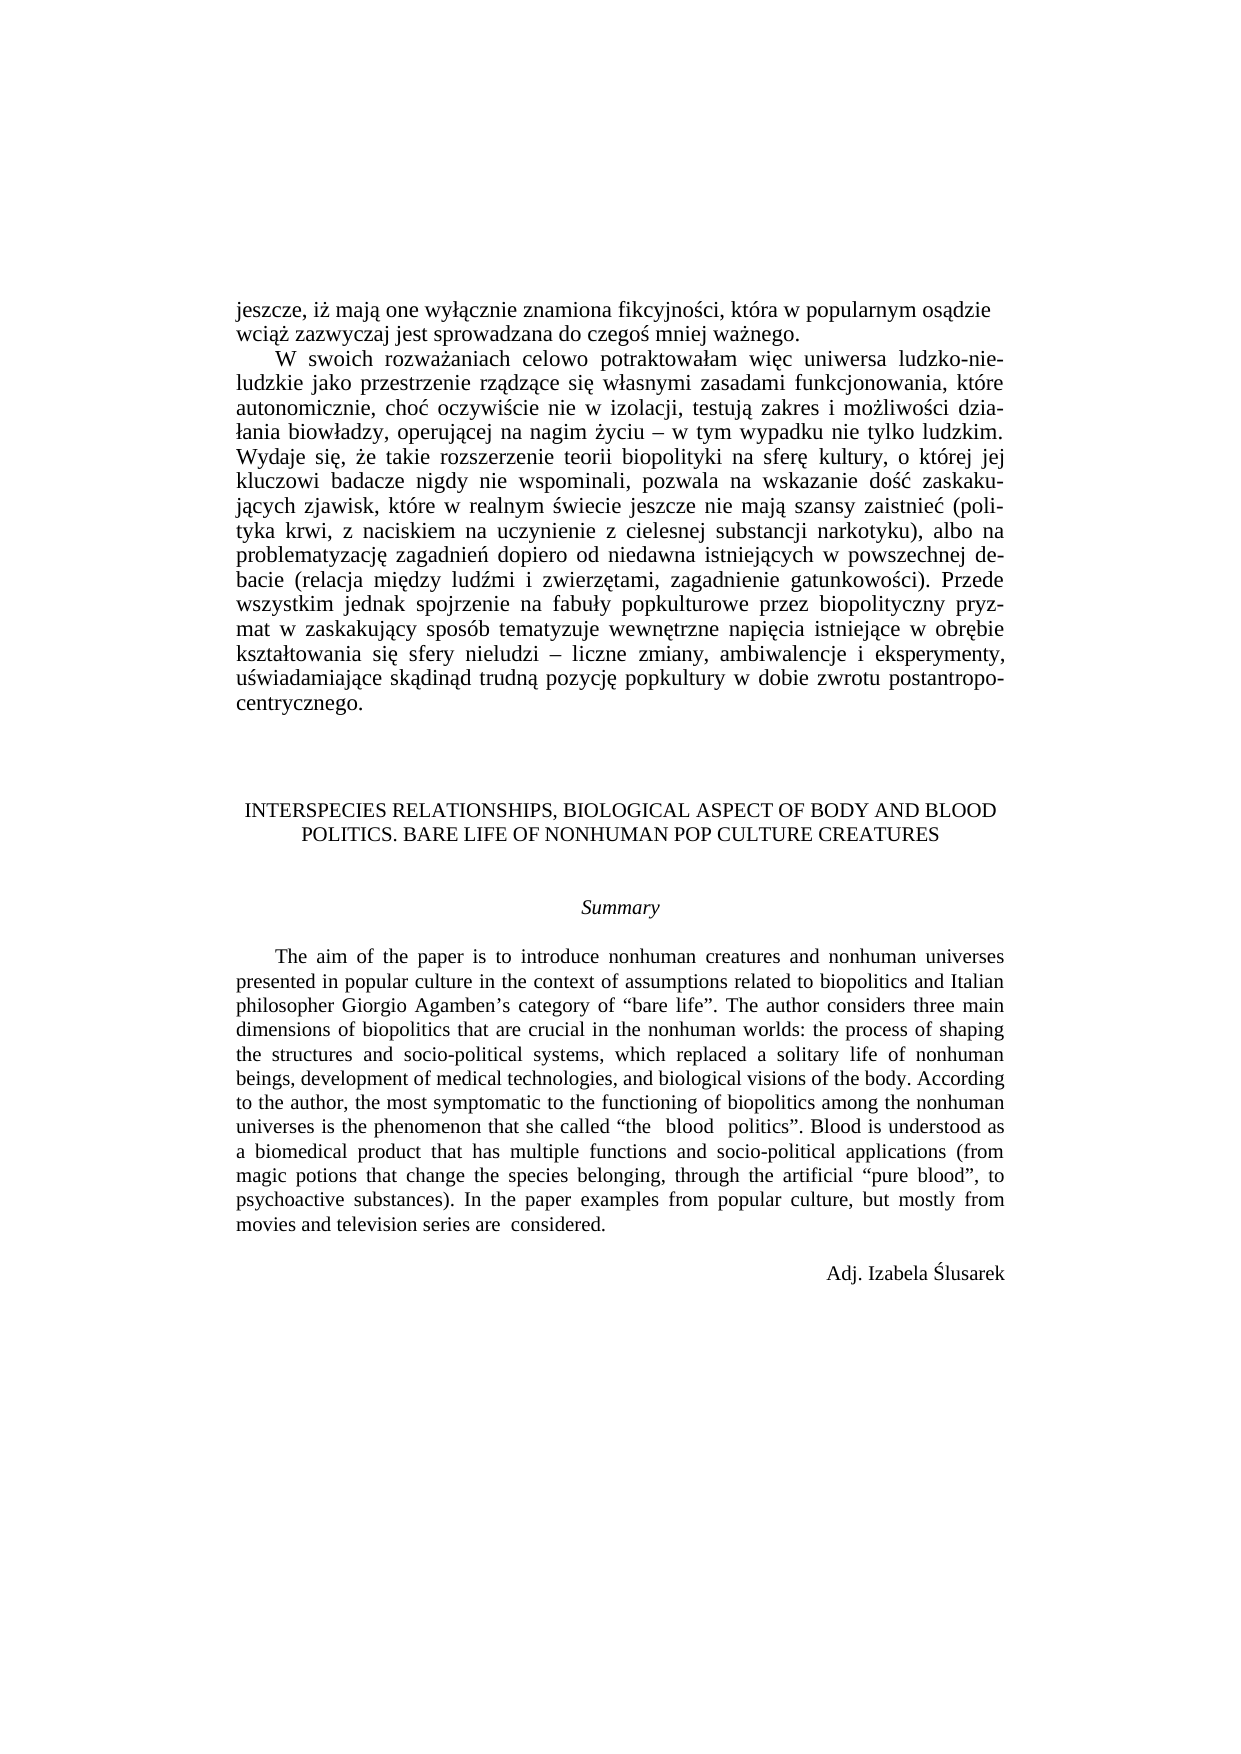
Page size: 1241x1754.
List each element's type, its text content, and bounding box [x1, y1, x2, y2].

text W swoich rozważaniach celowo potraktowałam więc uniwersa ludzko-nie- ludzkie jako przestrzenie rządzące się własnymi zasadami funkcjonowania, które autonomicznie, choć oczywiście nie w izolacji, testują zakres i możliwości dzia- łania biowładzy, operującej na nagim życiu – w tym wypadku nie tylko ludzkim. Wydaje się, że takie rozszerzenie teorii biopolityki na sferę kultury, o której jej kluczowi badacze nigdy nie wspominali, pozwala na wskazanie dość zaskaku- jących zjawisk, które w realnym świecie jeszcze nie mają szansy zaistnieć (poli- tyka krwi, z naciskiem na uczynienie z cielesnej substancji narkotyku), albo na problematyzację zagadnień dopiero od niedawna istniejących w powszechnej de- bacie (relacja między ludźmi i zwierzętami, zagadnienie gatunkowości). Przede wszystkim jednak spojrzenie na fabuły popkulturowe przez biopolityczny pryz- mat w zaskakujący sposób tematyzuje wewnętrzne napięcia istniejące w obrębie kształtowania się sfery nieludzi – liczne zmiany, ambiwalencje i eksperymenty, uświadamiające skądinąd trudną pozycję popkultury w dobie zwrotu postantropo- centrycznego. [236, 346, 1005, 715]
text The aim of the paper is to introduce nonhuman creatures and nonhuman universes presented in popular culture in the context of assumptions related to biopolitics and Italian philosopher Giorgio Agamben’s category of “bare life”. The author considers three main dimensions of biopolitics that are crucial in the nonhuman worlds: the process of shaping the structures and socio-political systems, which replaced a solitary life of nonhuman beings, development of medical technologies, and biological visions of the body. According to the author, the most symptomatic to the functioning of biopolitics among the nonhuman universes is the phenomenon that she called “the blood politics”. Blood is understood as a biomedical product that has multiple functions and socio-political applications (from magic potions that change the species belonging, through the artificial “pure blood”, to psychoactive substances). In the paper examples from popular culture, but mostly from movies and television series are considered. [236, 944, 1005, 1236]
text jeszcze, iż mają one wyłącznie znamiona fikcyjności, która w popularnym osądzie wciąż zazwyczaj jest sprowadzana do czegoś mniej ważnego. [236, 297, 1018, 346]
text INTERSPECIES RELATIONSHIPS, BIOLOGICAL ASPECT OF BODY AND BLOOD POLITICS. BARE LIFE OF NONHUMAN POP CULTURE CREATURES [242, 798, 999, 846]
text Adj. Izabela Ślusarek [175, 1261, 1005, 1285]
text Summary [242, 895, 999, 919]
